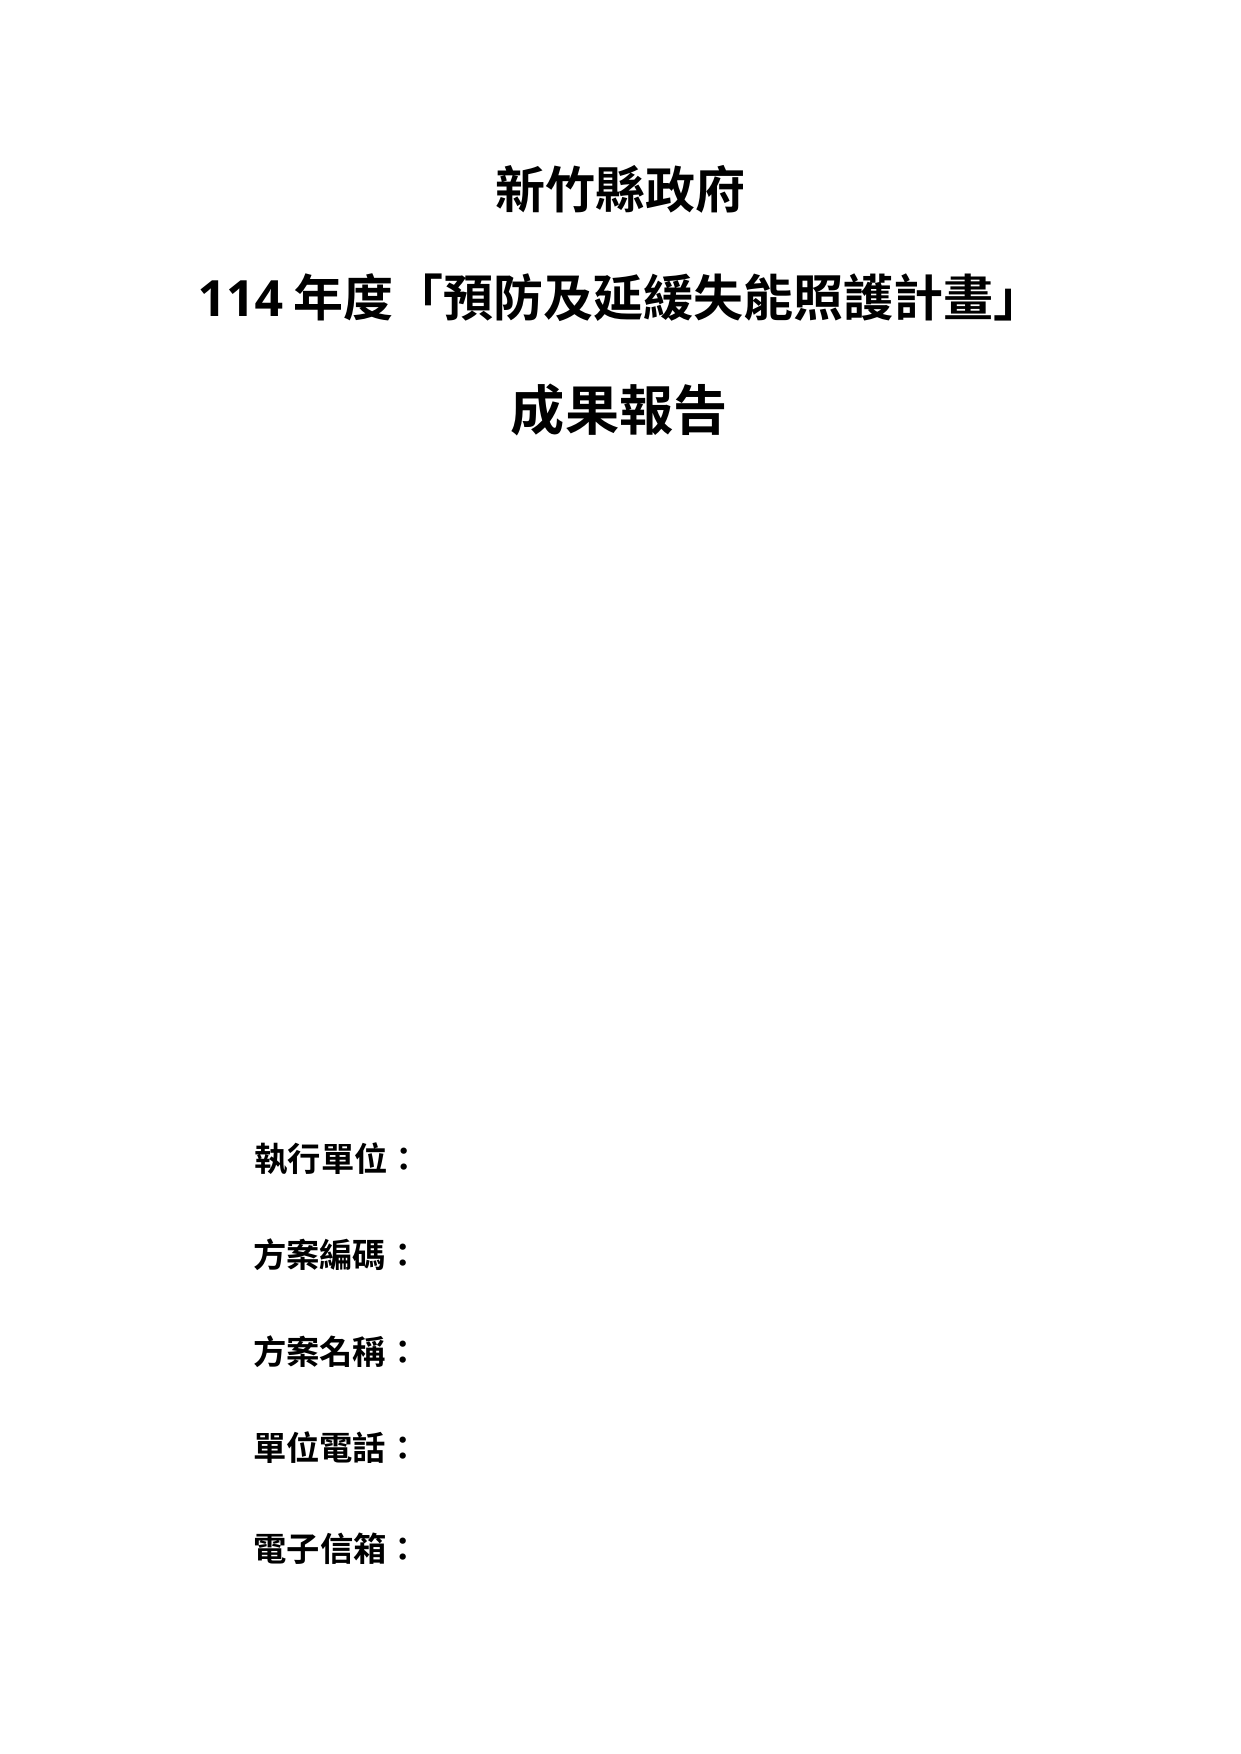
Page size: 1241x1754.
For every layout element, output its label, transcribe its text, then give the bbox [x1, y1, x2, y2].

text 電子信箱： [253, 1523, 1053, 1571]
text 成果報告 [187, 368, 1050, 446]
text 方案名稱： [253, 1325, 1062, 1374]
text 新竹縣政府 [187, 150, 1053, 222]
text 執行單位： [187, 1132, 1062, 1181]
text 方案編碼： [253, 1229, 1062, 1277]
text 單位電話： [253, 1422, 1062, 1470]
text 114年度「預防及延緩失能照護計畫」 [187, 258, 1053, 331]
